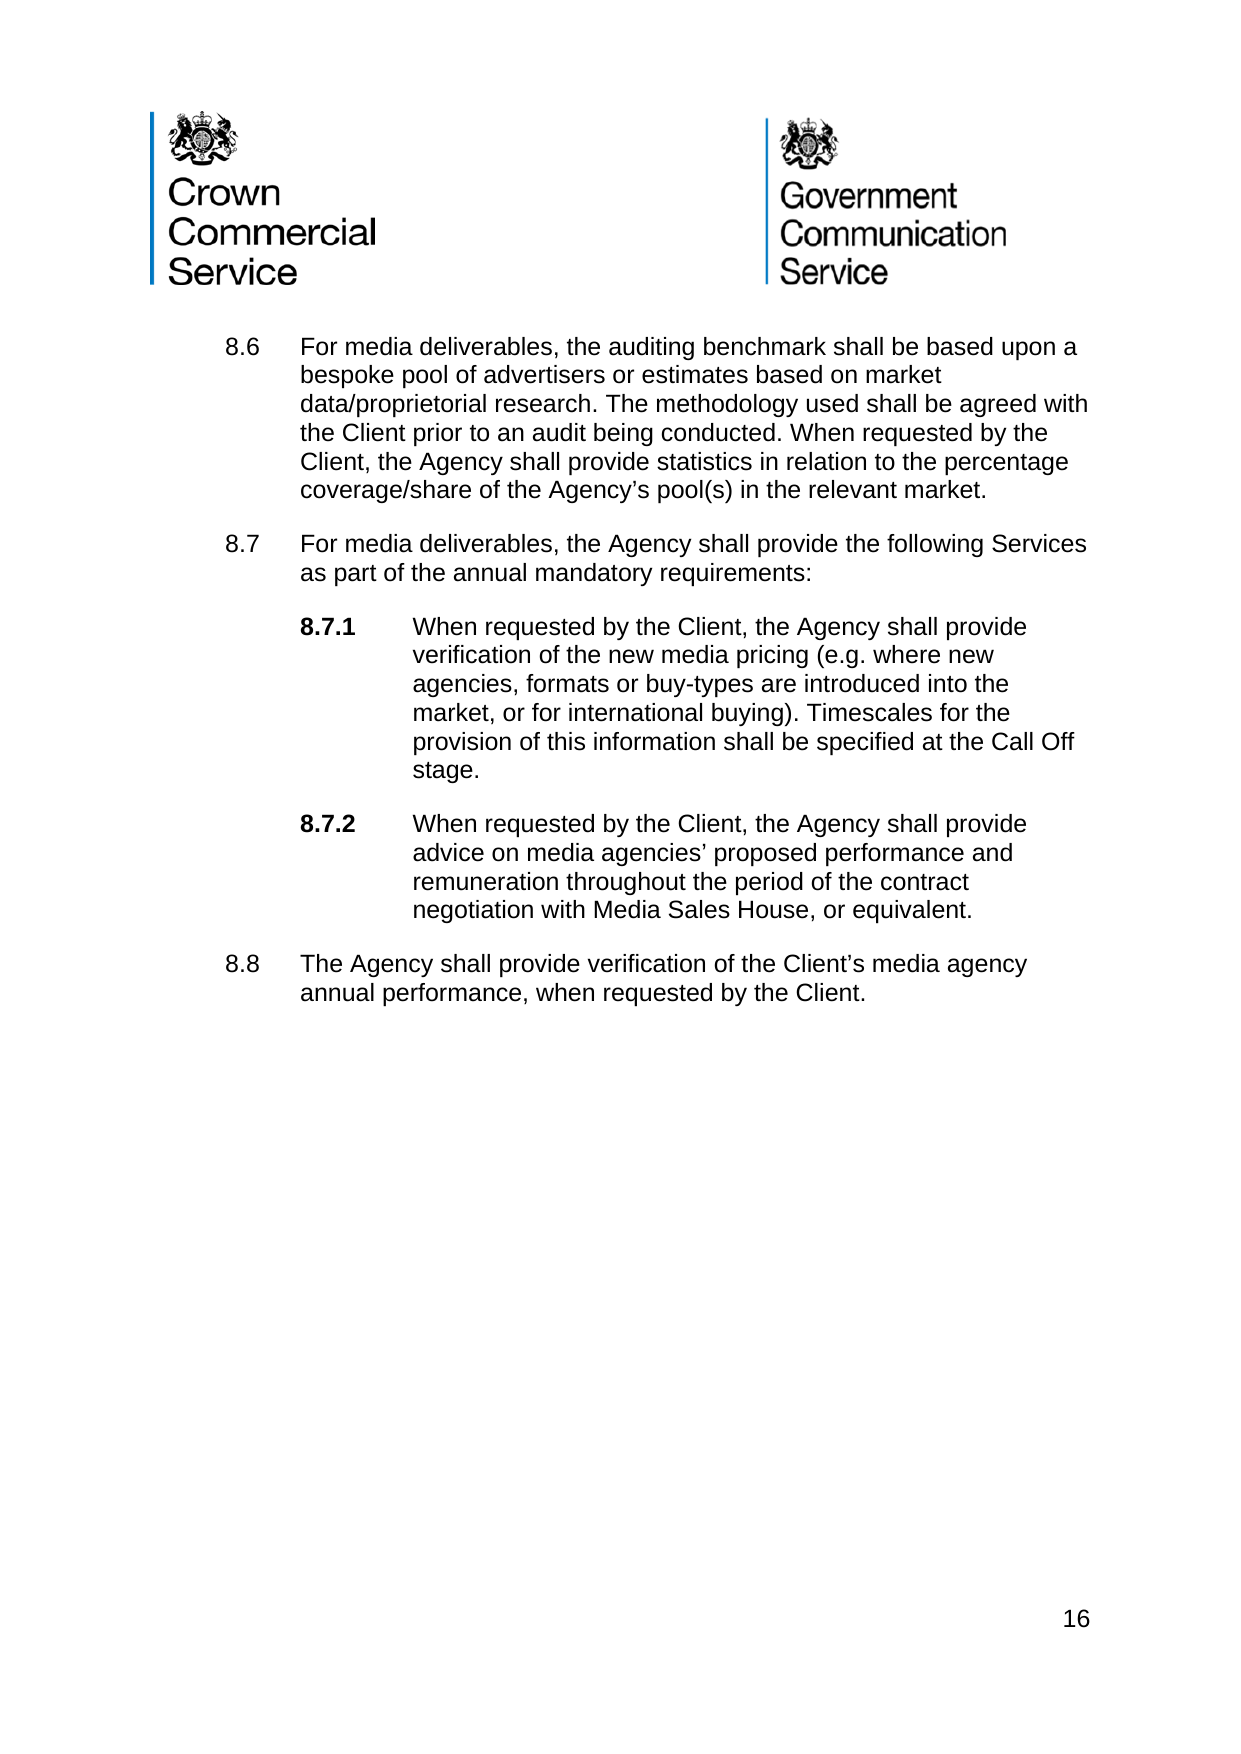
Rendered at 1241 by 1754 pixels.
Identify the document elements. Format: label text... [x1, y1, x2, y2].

list For media deliverables, the auditing benchmark shall be based upon a bespoke pool of advertisers or estimates based on market data/proprietorial research. The methodology used shall be agreed with the Client prior to an audit being conducted. When requested by the Client, the Agency shall provide statistics in relation to the percentage coverage/share of the Agency’s pool(s) in the relevant market. [225, 332, 1090, 504]
list The Agency shall provide verification of the Client’s media agency annual performance, when requested by the Client. [225, 949, 1090, 1007]
list For media deliverables, the Agency shall provide the following Services as part of the annual mandatory requirements: [225, 529, 1090, 587]
list When requested by the Client, the Agency shall provide advice on media agencies’ proposed performance and remuneration throughout the period of the contract negotiation with Media Sales House, or equivalent. [300, 809, 1090, 924]
list When requested by the Client, the Agency shall provide verification of the new media pricing (e.g. where new agencies, formats or buy-types are introduced into the market, or for international buying). Timescales for the provision of this information shall be specified at the Call Off stage. [300, 612, 1090, 784]
